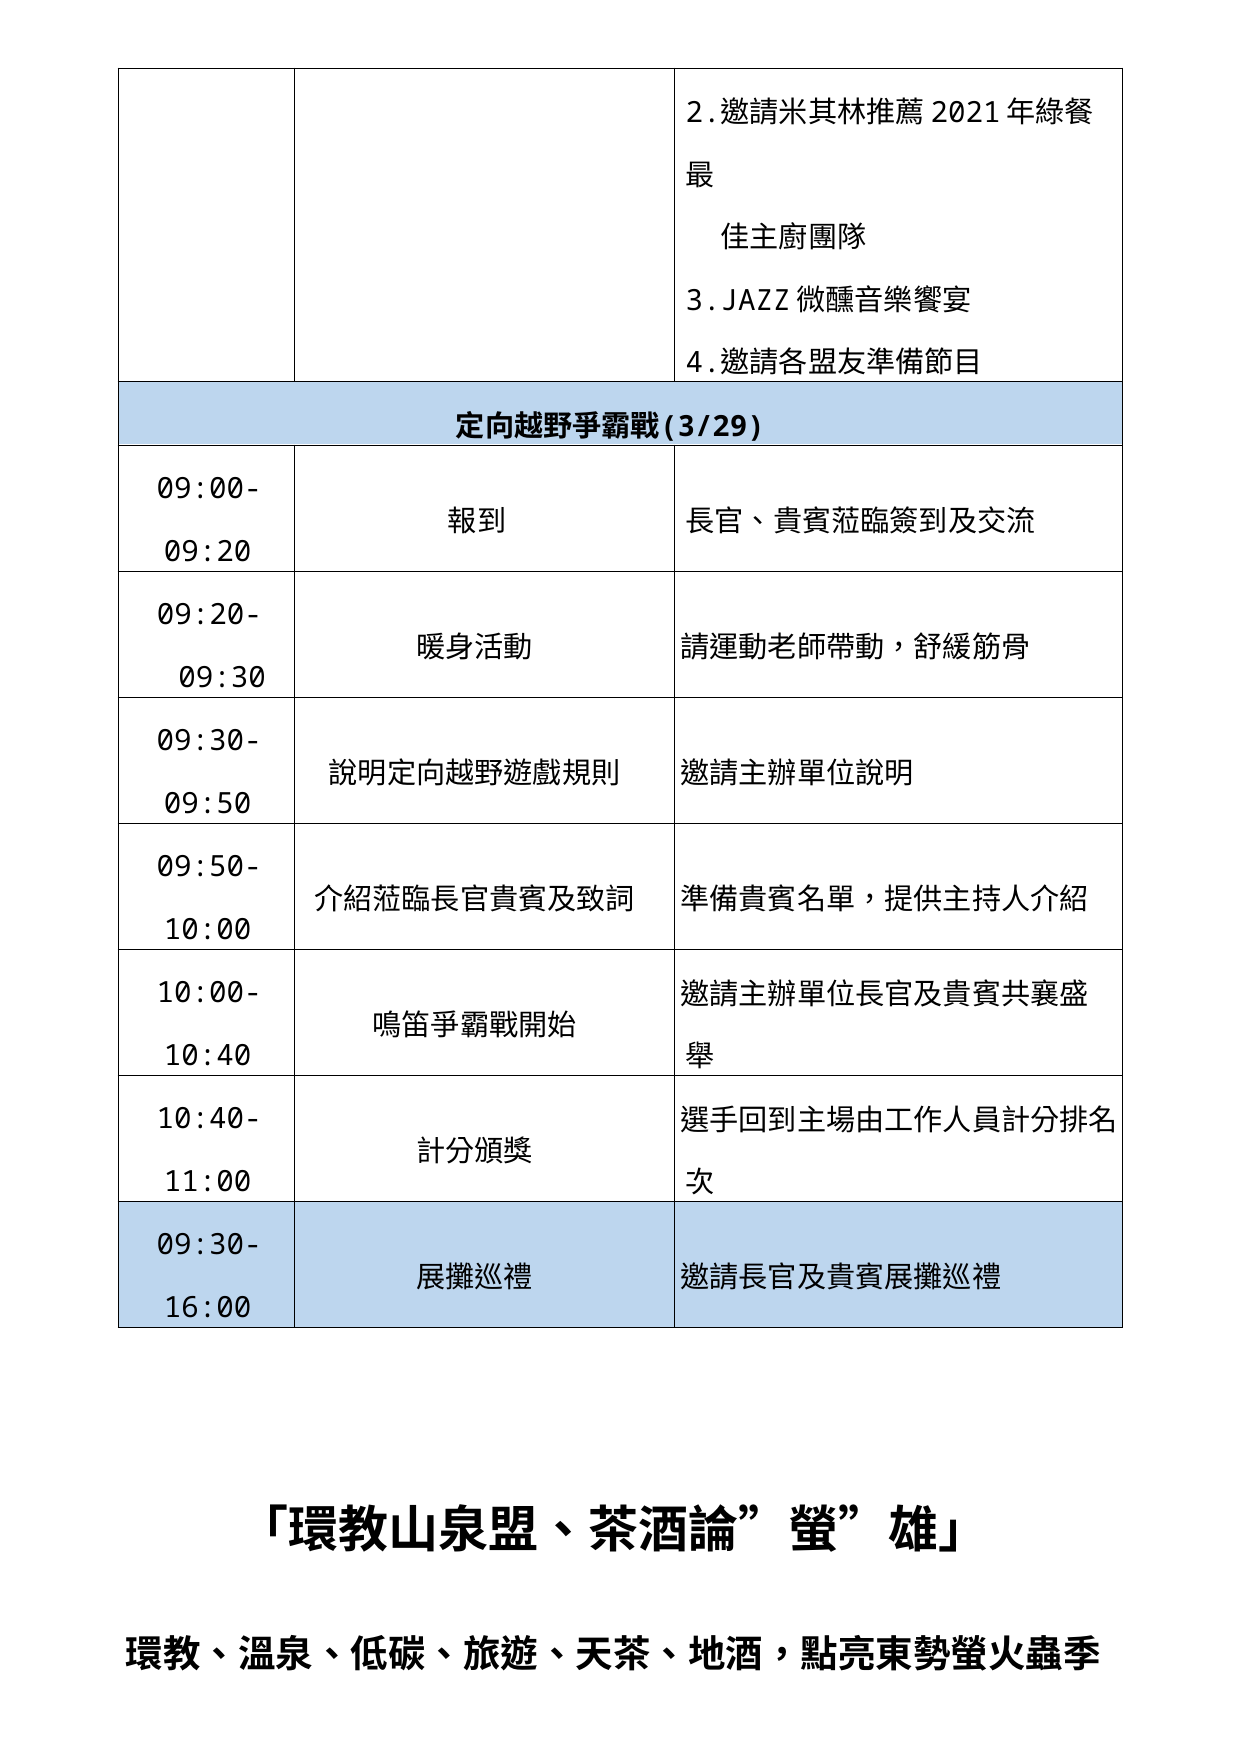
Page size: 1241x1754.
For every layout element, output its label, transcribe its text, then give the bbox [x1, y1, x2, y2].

table_cell 定向越野爭霸戰(3/29) [119, 382, 1122, 444]
table_cell 選手回到主場由工作人員計分排名次 [675, 1076, 1122, 1201]
table_cell 邀請主辦單位說明 [675, 698, 1122, 823]
table_cell 介紹蒞臨長官貴賓及致詞 [295, 824, 674, 949]
table_cell 暖身活動 [295, 572, 674, 697]
table_cell 展攤巡禮 [295, 1202, 674, 1327]
table_cell 邀請長官及貴賓展攤巡禮 [675, 1202, 1122, 1327]
table_cell 2.邀請米其林推薦2021年綠餐最 佳主廚團隊 3.JAZZ微醺音樂饗宴 4.邀請各盟友準備節目 [675, 69, 1122, 381]
table_cell 09:30-09:50 [119, 698, 294, 823]
table_cell [295, 69, 674, 381]
table_cell 長官、貴賓蒞臨簽到及交流 [675, 446, 1122, 571]
table_cell 鳴笛爭霸戰開始 [295, 950, 674, 1075]
table_cell 09:30-16:00 [119, 1202, 294, 1327]
text 「環教山泉盟、茶酒論”螢”雄」 環教、溫泉、低碳、旅遊、天茶、地酒，點亮東勢螢火蟲季 [118, 1453, 1107, 1672]
table_cell [119, 69, 294, 381]
table_cell 09:00-09:20 [119, 446, 294, 571]
table_cell 說明定向越野遊戲規則 [295, 698, 674, 823]
table_cell 報到 [295, 446, 674, 571]
table_cell 計分頒獎 [295, 1076, 674, 1201]
table_cell 請運動老師帶動，舒緩筋骨 [675, 572, 1122, 697]
table_cell 邀請主辦單位長官及貴賓共襄盛舉 [675, 950, 1122, 1075]
table_cell 10:00-10:40 [119, 950, 294, 1075]
table_cell 10:40-11:00 [119, 1076, 294, 1201]
table_cell 09:20-09:30 [119, 572, 294, 697]
table_cell 準備貴賓名單，提供主持人介紹 [675, 824, 1122, 949]
table_cell 09:50-10:00 [119, 824, 294, 949]
